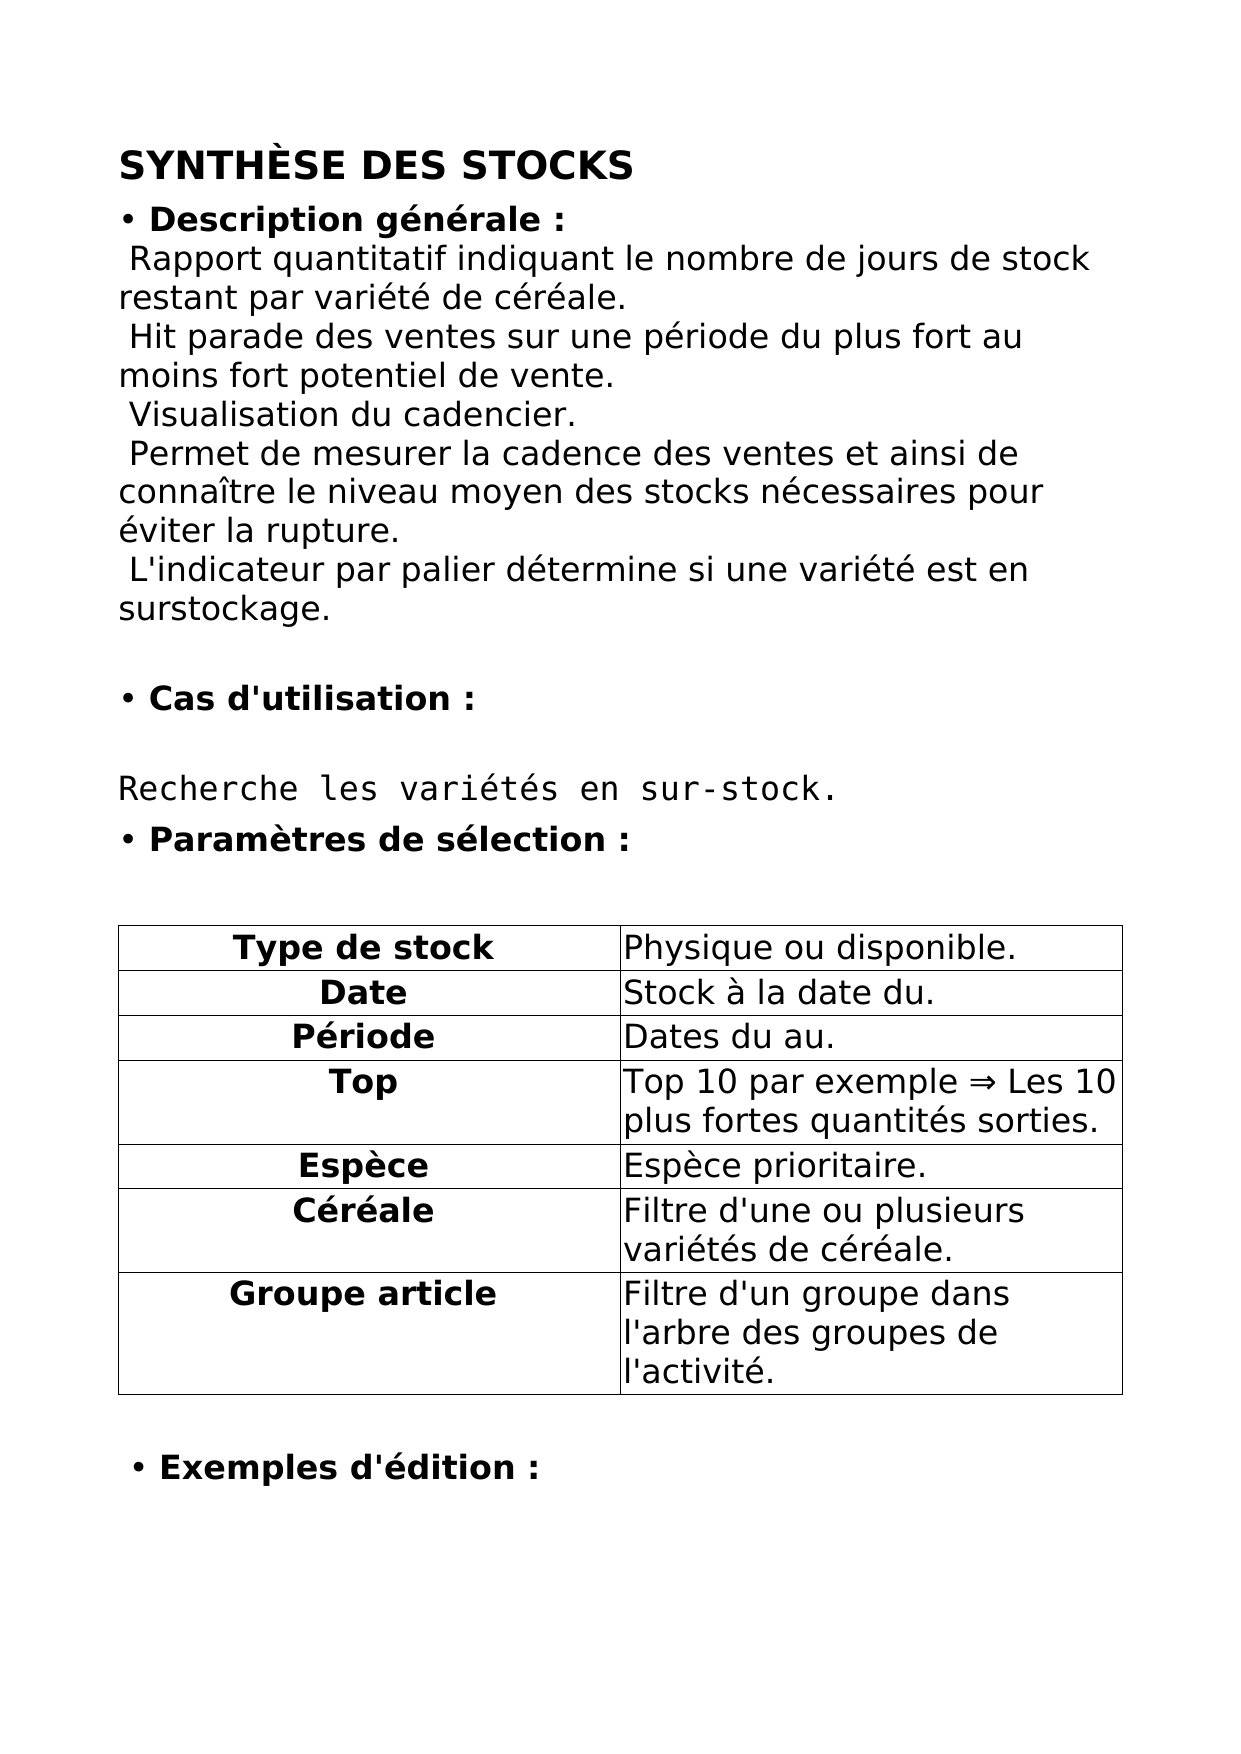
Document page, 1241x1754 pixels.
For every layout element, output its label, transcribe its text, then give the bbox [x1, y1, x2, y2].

table_cell Espèce [119, 1145, 620, 1188]
text • Exemples d'édition : [118, 1409, 1122, 1565]
table_cell Top [119, 1061, 620, 1143]
table_cell Groupe article [119, 1273, 620, 1394]
text • Description générale : Rapport quantitatif indiquant le nombre de jours de stock restant par variété de céréale. Hit parade des ventes sur une période du plus fort au moins fort potentiel de vente. Visualisation du cadencier. Permet de mesurer la cadence des ventes et ainsi de connaître le niveau moyen des stocks nécessaires pour éviter la rupture. L'indicateur par palier détermine si une variété est en surstockage. [118, 201, 1122, 667]
text Recherche les variétés en sur-stock. [118, 770, 1122, 809]
subtitle SYNTHÈSE DES STOCKS [118, 143, 1122, 188]
table_header Type de stock [119, 926, 620, 970]
table_cell Période [119, 1016, 620, 1060]
table_cell Espèce prioritaire. [621, 1145, 1122, 1188]
table_cell Céréale [119, 1189, 620, 1272]
text • Cas d'utilisation : [118, 679, 1122, 757]
table_cell Filtre d'une ou plusieurs variétés de céréale. [621, 1189, 1122, 1272]
table_cell Filtre d'un groupe dans l'arbre des groupes de l'activité. [621, 1273, 1122, 1394]
text • Paramètres de sélection : [118, 820, 1122, 898]
table_cell Date [119, 971, 620, 1015]
table_header Physique ou disponible. [621, 926, 1122, 970]
table_cell Dates du au. [621, 1016, 1122, 1060]
table_cell Top 10 par exemple ⇒ Les 10 plus fortes quantités sorties. [621, 1061, 1122, 1143]
table_cell Stock à la date du. [621, 971, 1122, 1015]
